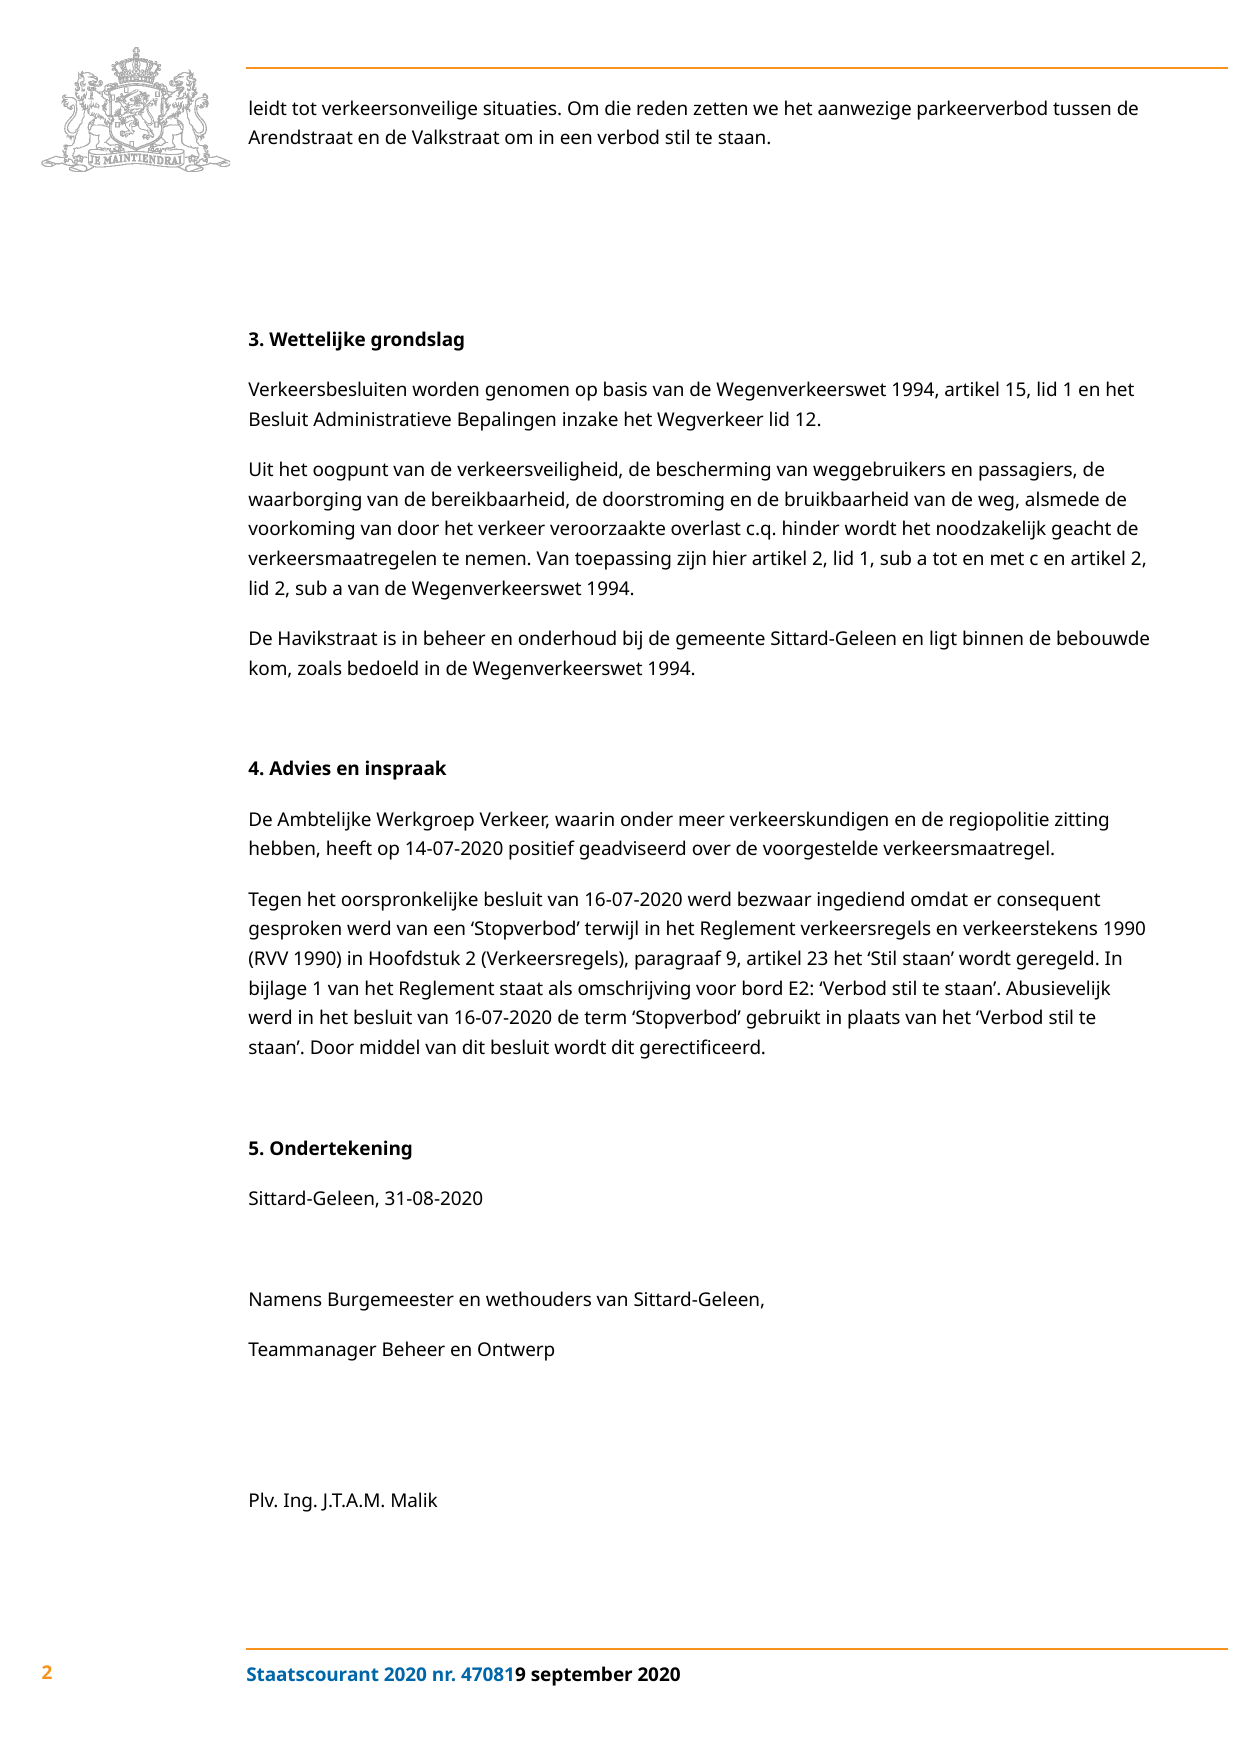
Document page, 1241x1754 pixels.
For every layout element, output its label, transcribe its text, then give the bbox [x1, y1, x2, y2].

text Plv. Ing. J.T.A.M. Malik [248, 1488, 1152, 1513]
text Sittard-Geleen, 31-08-2020 [248, 1185, 1152, 1211]
text 5. Ondertekening [248, 1135, 1152, 1161]
text Tegen het oorspronkelijke besluit van 16-07-2020 werd bezwaar ingediend omdat er consequent gesproken werd van een ‘Stopverbod’ terwijl in het Reglement verkeersregels en verkeerstekens 1990 (RVV 1990) in Hoofdstuk 2 (Verkeersregels), paragraaf 9, artikel 23 het ‘Stil staan’ wordt geregeld. In bijlage 1 van het Reglement staat als omschrijving voor bord E2: ‘Verbod stil te staan’. Abusievelijk werd in het besluit van 16-07-2020 de term ‘Stopverbod’ gebruikt in plaats van het ‘Verbod stil te staan’. Door middel van dit besluit wordt dit gerectificeerd. [248, 886, 1152, 1060]
text 3. Wettelijke grondslag [248, 326, 1152, 352]
picture [41, 47, 231, 172]
text Teammanager Beheer en Ontwerp [248, 1336, 1152, 1362]
text Uit het oogpunt van de verkeersveiligheid, de bescherming van weggebruikers en passagiers, de waarborging van de bereikbaarheid, de doorstroming en de bruikbaarheid van de weg, alsmede de voorkoming van door het verkeer veroorzaakte overlast c.q. hinder wordt het noodzakelijk geacht de verkeersmaatregelen te nemen. Van toepassing zijn hier artikel 2, lid 1, sub a tot en met c en artikel 2, lid 2, sub a van de Wegenverkeerswet 1994. [248, 456, 1152, 601]
text 4. Advies en inspraak [248, 756, 1152, 781]
text De Ambtelijke Werkgroep Verkeer, waarin onder meer verkeerskundigen en de regiopolitie zitting hebben, heeft op 14-07-2020 positief geadviseerd over de voorgestelde verkeersmaatregel. [248, 806, 1152, 861]
text Verkeersbesluiten worden genomen op basis van de Wegenverkeerswet 1994, artikel 15, lid 1 en het Besluit Administratieve Bepalingen inzake het Wegverkeer lid 12. [248, 376, 1152, 432]
text Namens Burgemeester en wethouders van Sittard-Geleen, [248, 1286, 1152, 1312]
text De Havikstraat is in beheer en onderhoud bij de gemeente Sittard-Geleen en ligt binnen de bebouwde kom, zoals bedoeld in de Wegenverkeerswet 1994. [248, 625, 1152, 681]
text leidt tot verkeersonveilige situaties. Om die reden zetten we het aanwezige parkeerverbod tussen de Arendstraat en de Valkstraat om in een verbod stil te staan. [248, 95, 1152, 150]
